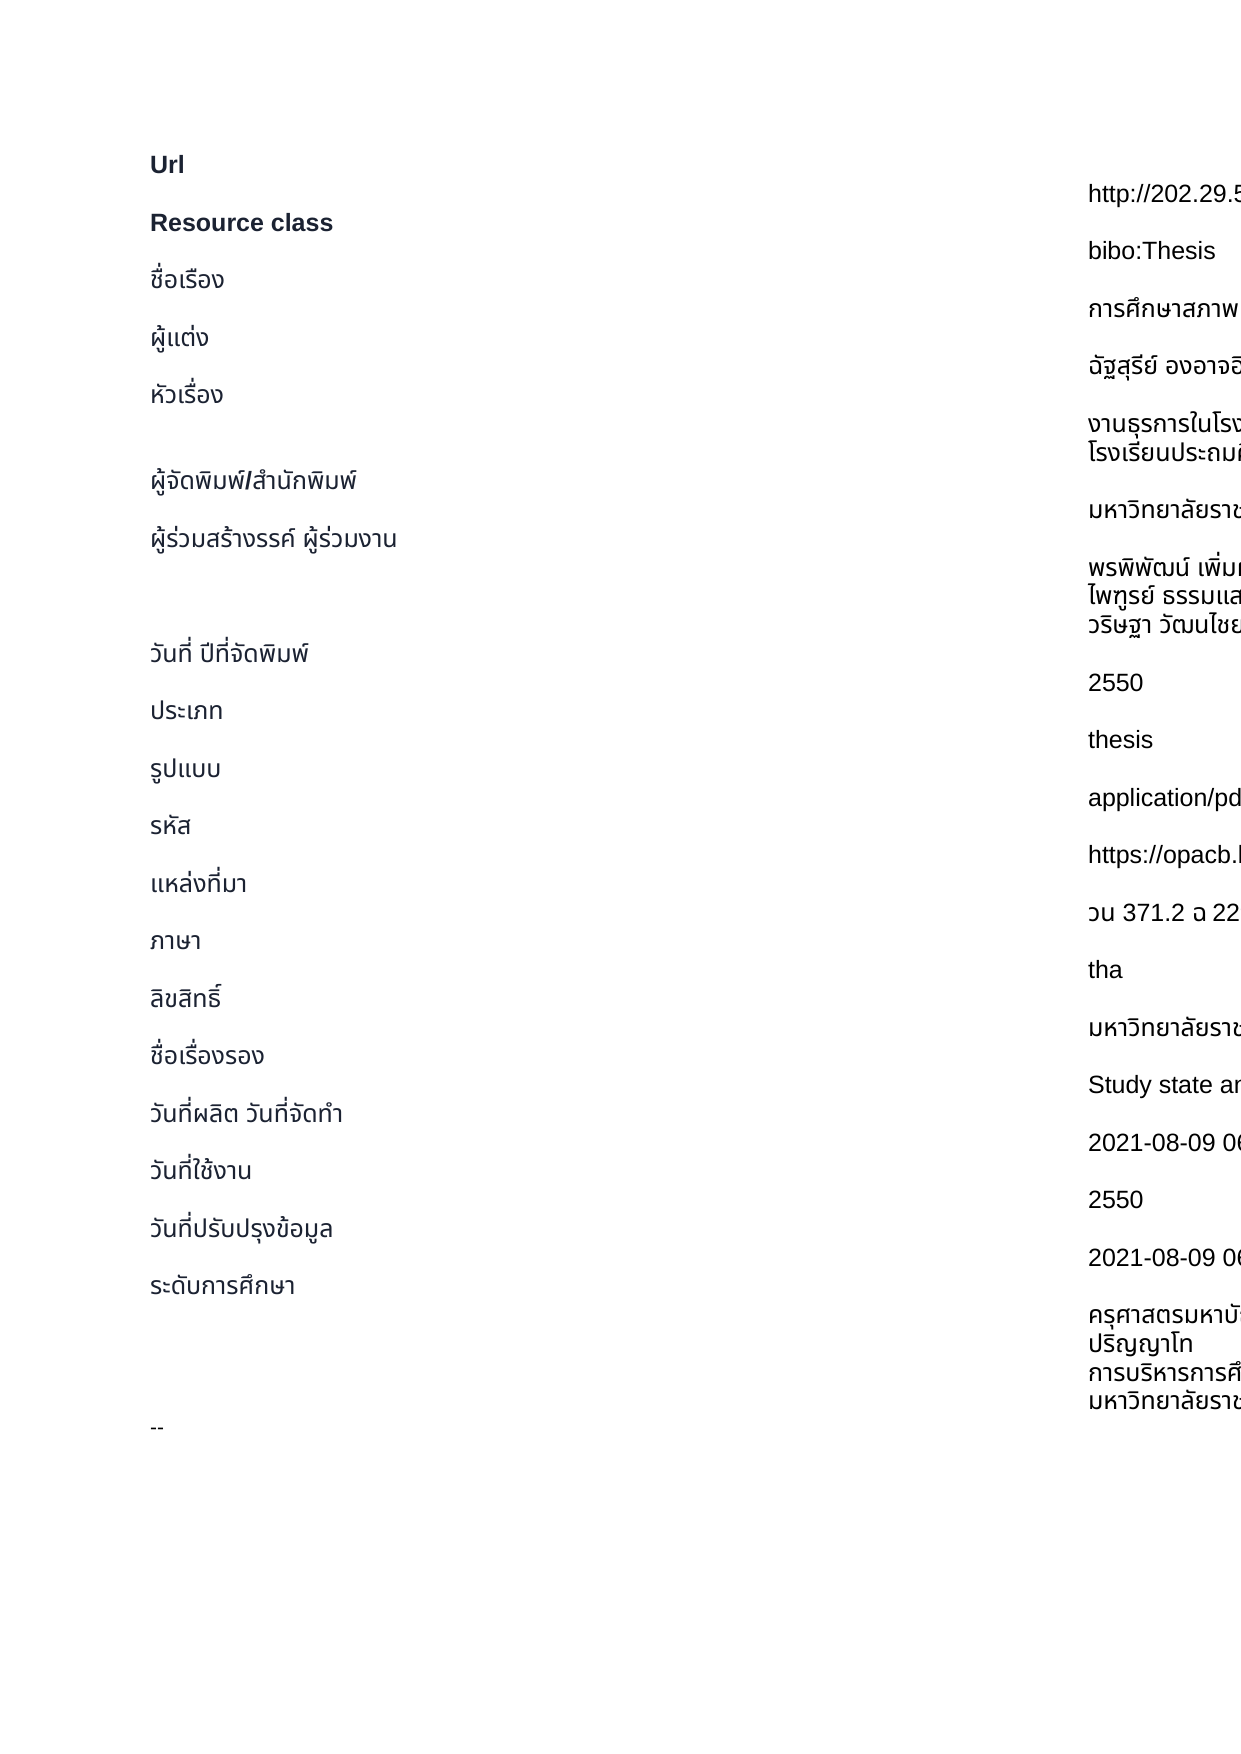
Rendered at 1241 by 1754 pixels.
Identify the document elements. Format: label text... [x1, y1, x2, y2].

text ผู้แต่ง [150, 322, 1090, 351]
text มหาวิทยาลัยราชภัฏบ้านสมเด็จเจ้าพระยา [1088, 1012, 1240, 1041]
text ฉัฐสุรีย์ องอาจอิทธิชัย [1088, 351, 1240, 380]
text ผู้จัดพิมพ์/สำนักพิมพ์ [150, 466, 1090, 495]
text ครุศาสตรมหาบัณฑิต [1088, 1300, 1240, 1329]
text ไพฑูรย์ ธรรมแสง [1088, 581, 1240, 610]
text ภาษา [150, 926, 1090, 955]
text 2021-08-09 06:57:07 [1088, 1127, 1240, 1156]
text วันที่ ปีที่จัดพิมพ์ [150, 639, 1090, 667]
text ลิขสิทธิ์ [150, 984, 1090, 1012]
text มหาวิทยาลัยราชภัฏบ้านสมเด็จเจ้าพระยา สำนักวิทยบริการและเทคโนโลยีสารสนเทศ [1088, 495, 1240, 524]
text หัวเรื่อง [150, 380, 1090, 409]
text วริษฐา วัฒนไชยยศ [1088, 610, 1240, 639]
text 2021-08-09 06:57:07 [1088, 1242, 1240, 1271]
text tha [1088, 955, 1240, 984]
text แหล่งที่มา [150, 869, 1090, 897]
text พรพิพัฒน์ เพิ่มผล [1088, 552, 1240, 581]
text ปริญญาโท [1088, 1329, 1240, 1357]
text 2550 [1088, 1185, 1240, 1214]
text thesis [1088, 725, 1240, 754]
text ประเภท [150, 696, 1090, 725]
text ชื่อเรือง [150, 265, 1090, 294]
text โรงเรียนประถมศึกษา -- ไทย -- การบริหาร [1088, 437, 1240, 466]
text ระดับการศึกษา [150, 1271, 1090, 1300]
text การศึกษาสภาพและปัญหาการศึกษาการบริหารงานธุรการ โรงเรียนประถมศึกษาสังกัดสำนักงานเขตบางกอกน้อย กรุงเทพมหานคร [1088, 294, 1240, 322]
text application/pdf [1088, 782, 1240, 811]
text https://opacb.bsru.ac.th/cgi-bin/koha/opac-detail.pl?biblionumber=62671 ลิงค์ข้อมูลในระบบ Matrix [1088, 840, 1240, 869]
text รหัส [150, 811, 1090, 840]
text รูปแบบ [150, 754, 1090, 782]
text bibo:Thesis [1088, 236, 1240, 265]
text การบริหารการศึกษา [1088, 1357, 1240, 1386]
text 2550 [1088, 667, 1240, 696]
text Resource class [150, 207, 1090, 236]
text มหาวิทยาลัยราชภัฏบ้านสมเด็จเจ้าพระยา [1088, 1386, 1240, 1415]
text ชื่อเรื่องรอง [150, 1041, 1090, 1070]
text วันที่ผลิต วันที่จัดทำ [150, 1099, 1090, 1127]
text Url [150, 150, 1090, 179]
text งานธุรการในโรงเรียน -- การบริหาร [1088, 409, 1240, 437]
text -- [150, 1415, 1090, 1439]
text ผู้ร่วมสร้างรรค์ ผู้ร่วมงาน [150, 524, 1090, 552]
text http://202.29.54.157/s/library/item/1042 [1088, 179, 1240, 207]
text วันที่ใช้งาน [150, 1156, 1090, 1185]
text วน 371.2 ฉ229ก 2550 [1088, 897, 1240, 926]
text วันที่ปรับปรุงข้อมูล [150, 1214, 1090, 1242]
text Study state and the problems of business affairs administration of primary schools under the office of Bangkok-Noi district, Bangkok metropolitan administration [1088, 1070, 1240, 1099]
